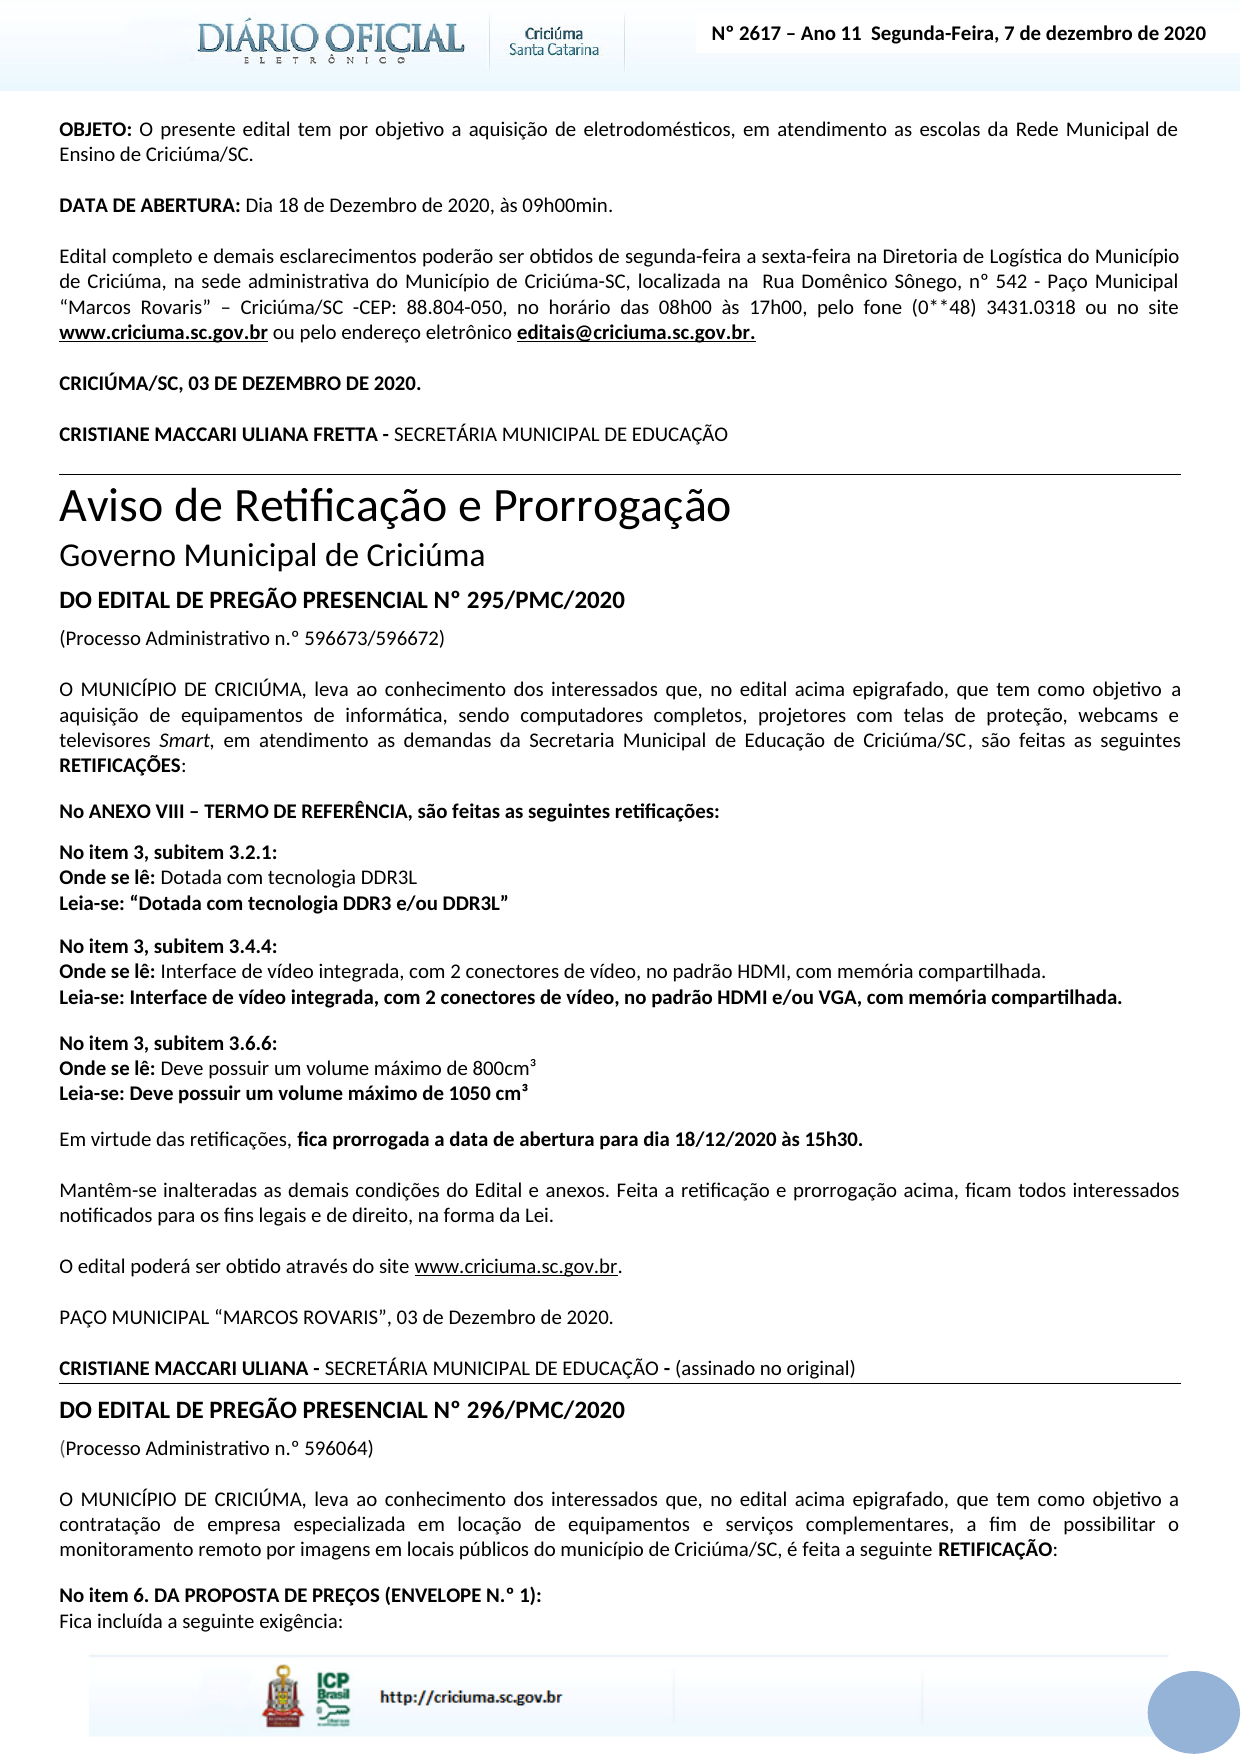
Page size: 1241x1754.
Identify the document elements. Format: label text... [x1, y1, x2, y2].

text DO EDITAL DE PREGÃO PRESENCIAL Nº 296/PMC/2020 [59, 1394, 1181, 1424]
text (Processo Administrativo n.º 596064) [59, 1435, 1181, 1460]
text Onde se lê: Dotada com tecnologia DDR3L [59, 864, 1181, 890]
text Leia-se: Deve possuir um volume máximo de 1050 cm³ [59, 1081, 1181, 1106]
text CRISTIANE MACCARI ULIANA FRETTA - SECRETÁRIA MUNICIPAL DE EDUCAÇÃO [59, 421, 1181, 446]
text DATA DE ABERTURA: Dia 18 de Dezembro de 2020, às 09h00min. [59, 192, 1181, 218]
text CRICIÚMA/SC, 03 DE DEZEMBRO DE 2020. [59, 370, 1181, 396]
text Fica incluída a seguinte exigência: [59, 1608, 1181, 1633]
text No item 3, subitem 3.2.1: [59, 839, 1181, 864]
text DO EDITAL DE PREGÃO PRESENCIAL Nº 295/PMC/2020 [59, 585, 1181, 615]
text Em virtude das retificações, fica prorrogada a data de abertura para dia 18/12/2020 às 15h30. [59, 1126, 1181, 1152]
text No item 3, subitem 3.6.6: [59, 1030, 1181, 1055]
text Leia-se: Interface de vídeo integrada, com 2 conectores de vídeo, no padrão HDMI e/ou VGA, com memória compartilhada. [59, 984, 1181, 1009]
text O edital poderá ser obtido através do site www.criciuma.sc.gov.br. [59, 1253, 1181, 1279]
text PAÇO MUNICIPAL “MARCOS ROVARIS”, 03 de Dezembro de 2020. [59, 1304, 1181, 1330]
text No item 3, subitem 3.4.4: [59, 933, 1181, 959]
text Mantêm-se inalteradas as demais condições do Edital e anexos. Feita a retificação e prorrogação acima, ficam todos interessados notificados para os fins legais e de direito, na forma da Lei. [59, 1177, 1181, 1228]
text O MUNICÍPIO DE CRICIÚMA, leva ao conhecimento dos interessados que, no edital acima epigrafado, que tem como objetivo a aquisição de equipamentos de informática, sendo computadores completos, projetores com telas de proteção, webcams e televisores Smart, em atendimento as demandas da Secretaria Municipal de Educação de Criciúma/SC, são feitas as seguintes RETIFICAÇÕES: [59, 676, 1181, 778]
text CRISTIANE MACCARI ULIANA - SECRETÁRIA MUNICIPAL DE EDUCAÇÃO - (assinado no original) [59, 1355, 1181, 1383]
subtitle Aviso de Retificação e Prorrogação Governo Municipal de Criciúma [59, 475, 1181, 574]
text No ANEXO VIII – TERMO DE REFERÊNCIA, são feitas as seguintes retificações: [59, 798, 1181, 824]
text O MUNICÍPIO DE CRICIÚMA, leva ao conhecimento dos interessados que, no edital acima epigrafado, que tem como objetivo a contratação de empresa especializada em locação de equipamentos e serviços complementares, a fim de possibilitar o monitoramento remoto por imagens em locais públicos do município de Criciúma/SC, é feita a seguinte RETIFICAÇÃO: [59, 1486, 1181, 1562]
text Leia-se: “Dotada com tecnologia DDR3 e/ou DDR3L” [59, 890, 1181, 915]
text Onde se lê: Deve possuir um volume máximo de 800cm³ [59, 1055, 1181, 1081]
text Edital completo e demais esclarecimentos poderão ser obtidos de segunda-feira a sexta-feira na Diretoria de Logística do Município de Criciúma, na sede administrativa do Município de Criciúma-SC, localizada na Rua Domênico Sônego, nº 542 - Paço Municipal “Marcos Rovaris” – Criciúma/SC -CEP: 88.804-050, no horário das 08h00 às 17h00, pelo fone (0**48) 3431.0318 ou no site www.criciuma.sc.gov.br ou pelo endereço eletrônico editais@criciuma.sc.gov.br. [59, 243, 1181, 345]
text OBJETO: O presente edital tem por objetivo a aquisição de eletrodomésticos, em atendimento as escolas da Rede Municipal de Ensino de Criciúma/SC. [59, 116, 1181, 167]
text (Processo Administrativo n.º 596673/596672) [59, 626, 1181, 651]
text Onde se lê: Interface de vídeo integrada, com 2 conectores de vídeo, no padrão HDMI, com memória compartilhada. [59, 959, 1181, 984]
text No item 6. DA PROPOSTA DE PREÇOS (ENVELOPE N.º 1): [59, 1582, 1181, 1608]
